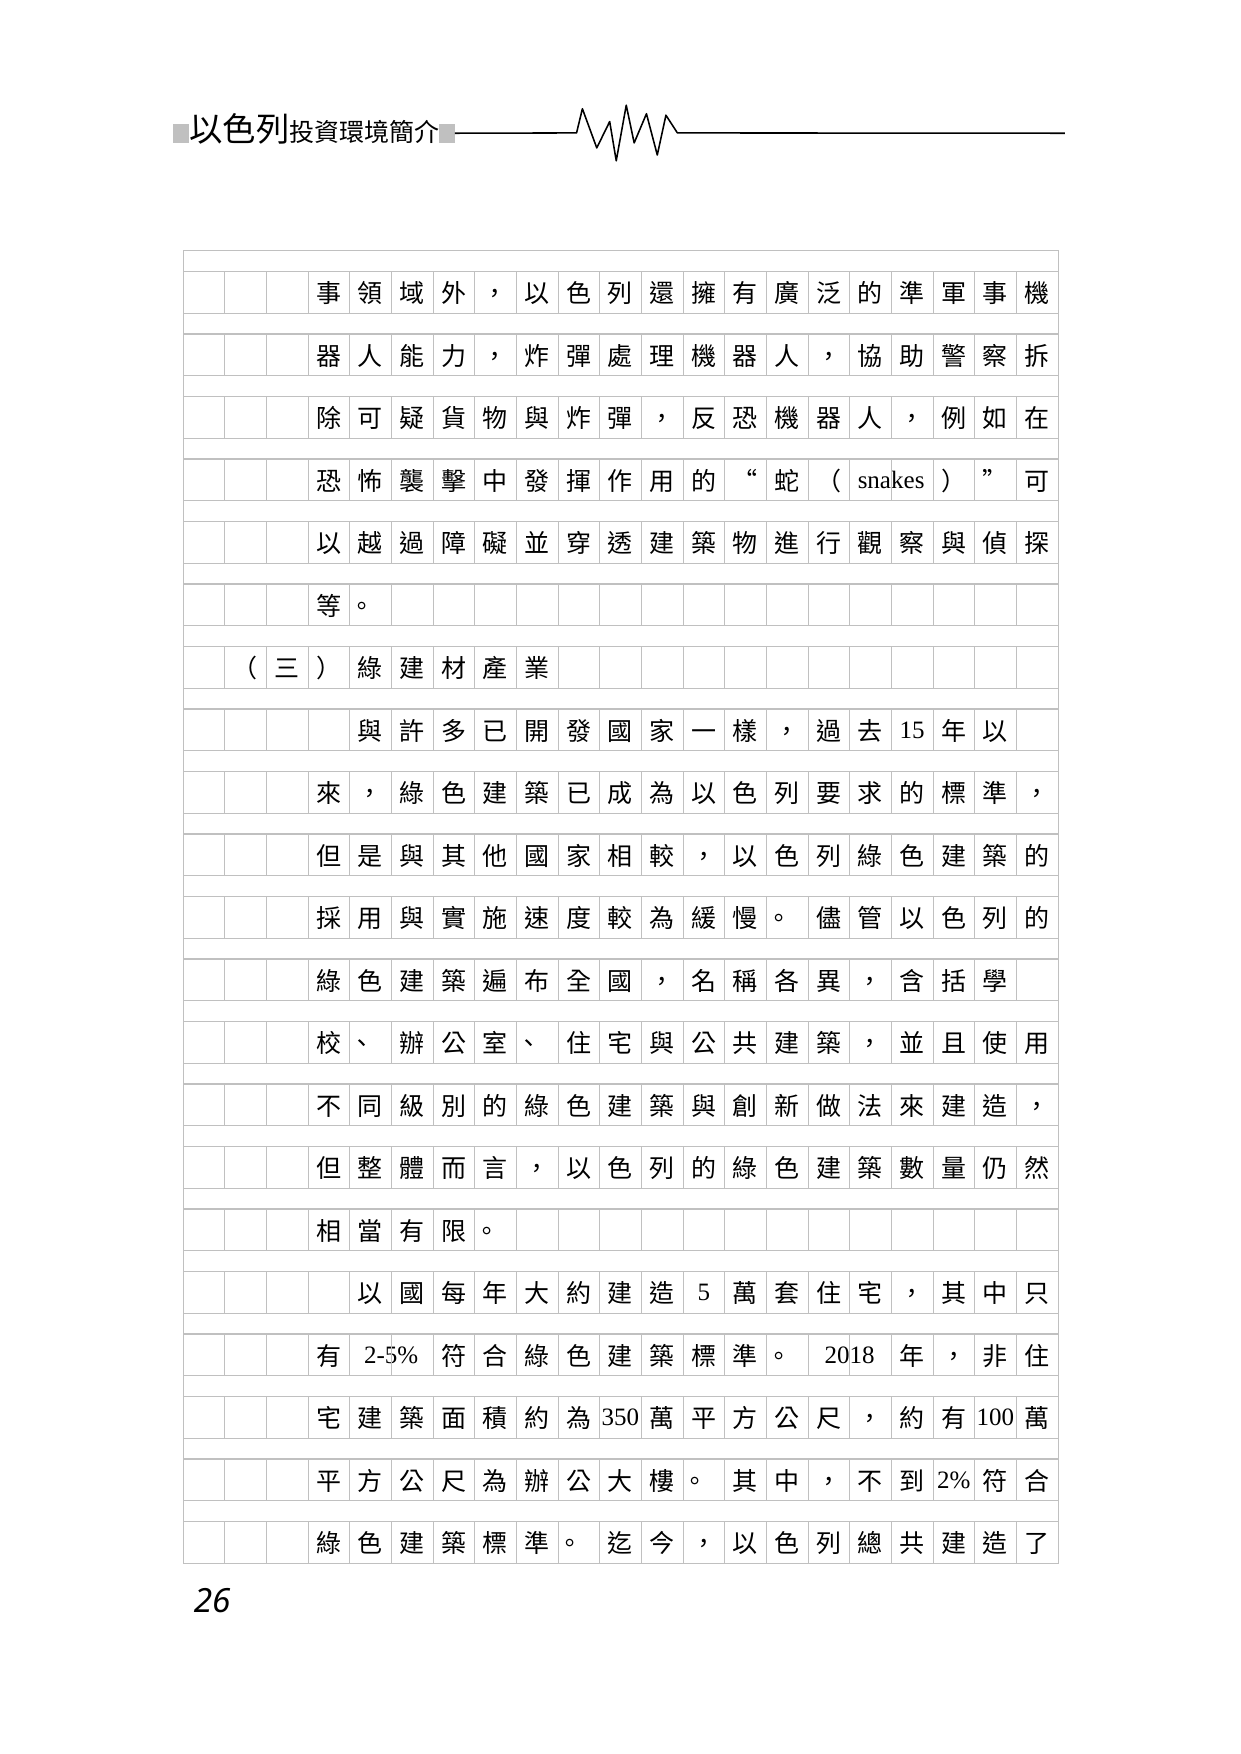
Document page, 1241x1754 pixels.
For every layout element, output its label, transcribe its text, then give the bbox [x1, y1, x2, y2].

text 與 [392, 835, 433, 875]
text 仍 [975, 1147, 1016, 1188]
text 以色列的無人機領域的產值每年約為10億美元，主要屬於國防工業，以色列是繼美國之後，全球最大無人機出口國。除軍事領域外，以色列還擁有廣泛的準軍事機器人能力，炸彈處理機器人，協助警察拆除可疑貨物與炸彈，反恐機器人，例如在恐怖襲擊中發揮作用的“蛇（snakes）”可以越過障礙並穿透建築物進行觀察與偵探等。 [281, 439, 1058, 458]
text 以國每年大約建造5萬套住宅，其中只有2-5%符合綠色建築標準。2018年，非住宅建築面積約為350萬平方公尺，約有100萬平方公尺為辦公大樓。其中，不到2%符合綠色建築標準。迄今，以色列總共建造了不到1萬棟綠色住宅、35棟綠色辦公樓與14所綠色學校與教育機構。 [281, 1501, 1058, 1521]
text 色 [934, 897, 974, 938]
text 布 [517, 960, 558, 1000]
text 色 [559, 1085, 599, 1125]
text 材 [434, 647, 474, 688]
text 括 [934, 960, 974, 1000]
text 而 [434, 1147, 474, 1188]
text 創 [725, 1085, 766, 1125]
text 為 [642, 772, 683, 813]
text 異 [809, 960, 849, 1000]
text 以色列的無人機領域的產值每年約為10億美元，主要屬於國防工業，以色列是繼美國之後，全球最大無人機出口國。除軍事領域外，以色列還擁有廣泛的準軍事機器人能力，炸彈處理機器人，協助警察拆除可疑貨物與炸彈，反恐機器人，例如在恐怖襲擊中發揮作用的“蛇（snakes）”可以越過障礙並穿透建築物進行觀察與偵探等。 [281, 314, 1058, 333]
text 築 [809, 1022, 849, 1063]
text [207, 647, 224, 688]
text 綠 [517, 1085, 558, 1125]
text 三 [267, 647, 308, 688]
text ， [517, 1147, 558, 1188]
text 不 [309, 1085, 349, 1125]
text 年 [934, 710, 974, 750]
text 度 [559, 897, 599, 938]
text [281, 814, 1058, 833]
text 的 [684, 1147, 724, 1188]
text [767, 647, 808, 688]
text ， [642, 960, 683, 1000]
text [684, 647, 724, 688]
text 以色列的無人機領域的產值每年約為10億美元，主要屬於國防工業，以色列是繼美國之後，全球最大無人機出口國。除軍事領域外，以色列還擁有廣泛的準軍事機器人能力，炸彈處理機器人，協助警察拆除可疑貨物與炸彈，反恐機器人，例如在恐怖襲擊中發揮作用的“蛇（snakes）”可以越過障礙並穿透建築物進行觀察與偵探等。 [281, 564, 1058, 583]
text 速 [517, 897, 558, 938]
text 有 [392, 1210, 433, 1250]
text 綠 [725, 1147, 766, 1188]
text 級 [392, 1085, 433, 1125]
text 用 [350, 897, 391, 938]
text 但 [309, 835, 349, 875]
text 使 [975, 1022, 1016, 1063]
text 過 [809, 710, 849, 750]
text 全 [559, 960, 599, 1000]
text 並 [892, 1022, 933, 1063]
text [725, 647, 766, 688]
text 開 [517, 710, 558, 750]
text 建 [475, 772, 516, 813]
text 與 [392, 897, 433, 938]
text 、 [517, 1022, 558, 1063]
text 許 [392, 710, 433, 750]
text 成 [600, 772, 641, 813]
text 以國每年大約建造5萬套住宅，其中只有2-5%符合綠色建築標準。2018年，非住宅建築面積約為350萬平方公尺，約有100萬平方公尺為辦公大樓。其中，不到2%符合綠色建築標準。迄今，以色列總共建造了不到1萬棟綠色住宅、35棟綠色辦公樓與14所綠色學校與教育機構。 [281, 1314, 1058, 1333]
text 緩 [684, 897, 724, 938]
text 發 [559, 710, 599, 750]
text 數 [892, 1147, 933, 1188]
text 較 [600, 897, 641, 938]
text 建 [934, 1085, 974, 1125]
text 色 [767, 835, 808, 875]
text 綠 [350, 647, 391, 688]
text 當 [350, 1210, 391, 1250]
text 其 [434, 835, 474, 875]
text 以色列的無人機領域的產值每年約為10億美元，主要屬於國防工業，以色列是繼美國之後，全球最大無人機出口國。除軍事領域外，以色列還擁有廣泛的準軍事機器人能力，炸彈處理機器人，協助警察拆除可疑貨物與炸彈，反恐機器人，例如在恐怖襲擊中發揮作用的“蛇（snakes）”可以越過障礙並穿透建築物進行觀察與偵探等。 [281, 251, 1058, 271]
text 相 [309, 1210, 349, 1250]
text [281, 1001, 1058, 1021]
text 的 [892, 772, 933, 813]
text [975, 647, 1016, 688]
text 建 [809, 1147, 849, 1188]
text ， [1017, 772, 1058, 813]
text [934, 647, 974, 688]
text 樣 [725, 710, 766, 750]
text 以色列的無人機領域的產值每年約為10億美元，主要屬於國防工業，以色列是繼美國之後，全球最大無人機出口國。除軍事領域外，以色列還擁有廣泛的準軍事機器人能力，炸彈處理機器人，協助警察拆除可疑貨物與炸彈，反恐機器人，例如在恐怖襲擊中發揮作用的“蛇（snakes）”可以越過障礙並穿透建築物進行觀察與偵探等。 [281, 501, 1058, 521]
text ） [309, 647, 349, 688]
text 色 [725, 772, 766, 813]
text 家 [642, 710, 683, 750]
text 整 [350, 1147, 391, 1188]
text 較 [642, 835, 683, 875]
text 新 [767, 1085, 808, 1125]
text 已 [475, 710, 516, 750]
text 慢 [725, 897, 766, 938]
text 的 [1017, 897, 1058, 938]
text 以國每年大約建造5萬套住宅，其中只有2-5%符合綠色建築標準。2018年，非住宅建築面積約為350萬平方公尺，約有100萬平方公尺為辦公大樓。其中，不到2%符合綠色建築標準。迄今，以色列總共建造了不到1萬棟綠色住宅、35棟綠色辦公樓與14所綠色學校與教育機構。 [281, 1251, 1058, 1271]
text [600, 647, 641, 688]
text 準 [975, 772, 1016, 813]
text 建 [392, 647, 433, 688]
text 為 [642, 897, 683, 938]
text 國 [600, 960, 641, 1000]
text 儘 [809, 897, 849, 938]
text 去 [850, 710, 891, 750]
text ， [684, 835, 724, 875]
text [281, 876, 1058, 896]
text 業 [517, 647, 558, 688]
text 築 [975, 835, 1016, 875]
text 學 [975, 960, 1016, 1000]
text 建 [767, 1022, 808, 1063]
text 遍 [475, 960, 516, 1000]
text 施 [475, 897, 516, 938]
text 造 [975, 1085, 1016, 1125]
text 築 [517, 772, 558, 813]
text [281, 751, 1058, 771]
text 法 [850, 1085, 891, 1125]
text 求 [850, 772, 891, 813]
text 用 [1017, 1022, 1058, 1063]
text 別 [434, 1085, 474, 1125]
text 綠 [309, 960, 349, 1000]
text 國 [517, 835, 558, 875]
text 名 [684, 960, 724, 1000]
text [281, 1126, 1058, 1146]
text 色 [892, 835, 933, 875]
text 稱 [725, 960, 766, 1000]
text 建 [392, 960, 433, 1000]
text 公 [684, 1022, 724, 1063]
text 管 [850, 897, 891, 938]
text 他 [475, 835, 516, 875]
text 綠 [392, 772, 433, 813]
text 建 [934, 835, 974, 875]
text 以色列的無人機領域的產值每年約為10億美元，主要屬於國防工業，以色列是繼美國之後，全球最大無人機出口國。除軍事領域外，以色列還擁有廣泛的準軍事機器人能力，炸彈處理機器人，協助警察拆除可疑貨物與炸彈，反恐機器人，例如在恐怖襲擊中發揮作用的“蛇（snakes）”可以越過障礙並穿透建築物進行觀察與偵探等。 [281, 376, 1058, 396]
text 、 [350, 1022, 391, 1063]
text 言 [475, 1147, 516, 1188]
text 且 [934, 1022, 974, 1063]
text 是 [350, 835, 391, 875]
text 家 [559, 835, 599, 875]
text 列 [975, 897, 1016, 938]
text 要 [809, 772, 849, 813]
text 做 [809, 1085, 849, 1125]
text 校 [309, 1022, 349, 1063]
text 色 [767, 1147, 808, 1188]
text 但 [309, 1147, 349, 1188]
text 築 [850, 1147, 891, 1188]
text ， [1017, 1085, 1058, 1125]
text 室 [475, 1022, 516, 1063]
text 產 [475, 647, 516, 688]
text 。 [475, 1210, 516, 1250]
text 來 [309, 772, 349, 813]
text [207, 626, 1058, 646]
text [850, 647, 891, 688]
text 以 [559, 1147, 599, 1188]
text 以國每年大約建造5萬套住宅，其中只有2-5%符合綠色建築標準。2018年，非住宅建築面積約為350萬平方公尺，約有100萬平方公尺為辦公大樓。其中，不到2%符合綠色建築標準。迄今，以色列總共建造了不到1萬棟綠色住宅、35棟綠色辦公樓與14所綠色學校與教育機構。 [281, 1376, 1058, 1396]
text [892, 647, 933, 688]
text 色 [434, 772, 474, 813]
text 辦 [392, 1022, 433, 1063]
text ， [850, 1022, 891, 1063]
text 共 [725, 1022, 766, 1063]
text [281, 1189, 1058, 1208]
text 以 [684, 772, 724, 813]
text 綠 [850, 835, 891, 875]
text 實 [434, 897, 474, 938]
text 以 [975, 710, 1016, 750]
text 同 [350, 1085, 391, 1125]
text 量 [934, 1147, 974, 1188]
text 宅 [600, 1022, 641, 1063]
text 多 [434, 710, 474, 750]
text [809, 647, 849, 688]
text [281, 1064, 1058, 1083]
text ， [767, 710, 808, 750]
text 國 [600, 710, 641, 750]
text （ [225, 647, 266, 688]
text [1017, 647, 1058, 688]
text 築 [642, 1085, 683, 1125]
text 限 [434, 1210, 474, 1250]
text 各 [767, 960, 808, 1000]
text 與 [684, 1085, 724, 1125]
text ， [850, 960, 891, 1000]
text 住 [559, 1022, 599, 1063]
text 來 [892, 1085, 933, 1125]
text [281, 689, 1058, 708]
text 以國每年大約建造5萬套住宅，其中只有2-5%符合綠色建築標準。2018年，非住宅建築面積約為350萬平方公尺，約有100萬平方公尺為辦公大樓。其中，不到2%符合綠色建築標準。迄今，以色列總共建造了不到1萬棟綠色住宅、35棟綠色辦公樓與14所綠色學校與教育機構。 [281, 1439, 1058, 1458]
text 的 [475, 1085, 516, 1125]
text 然 [1017, 1147, 1058, 1188]
text 列 [809, 835, 849, 875]
text 與 [642, 1022, 683, 1063]
text 。 [767, 897, 808, 938]
text 色 [350, 960, 391, 1000]
text 相 [600, 835, 641, 875]
text 公 [434, 1022, 474, 1063]
text 體 [392, 1147, 433, 1188]
text 築 [434, 960, 474, 1000]
text 與 [350, 710, 391, 750]
text 一 [684, 710, 724, 750]
text 以 [725, 835, 766, 875]
text 列 [642, 1147, 683, 1188]
text [281, 939, 1058, 958]
text [559, 647, 599, 688]
text ， [350, 772, 391, 813]
text 的 [1017, 835, 1058, 875]
text 以 [892, 897, 933, 938]
text [642, 647, 683, 688]
text 建 [600, 1085, 641, 1125]
text 採 [309, 897, 349, 938]
text 標 [934, 772, 974, 813]
text 列 [767, 772, 808, 813]
text 已 [559, 772, 599, 813]
text 色 [600, 1147, 641, 1188]
text 15 [892, 710, 933, 750]
text 含 [892, 960, 933, 1000]
